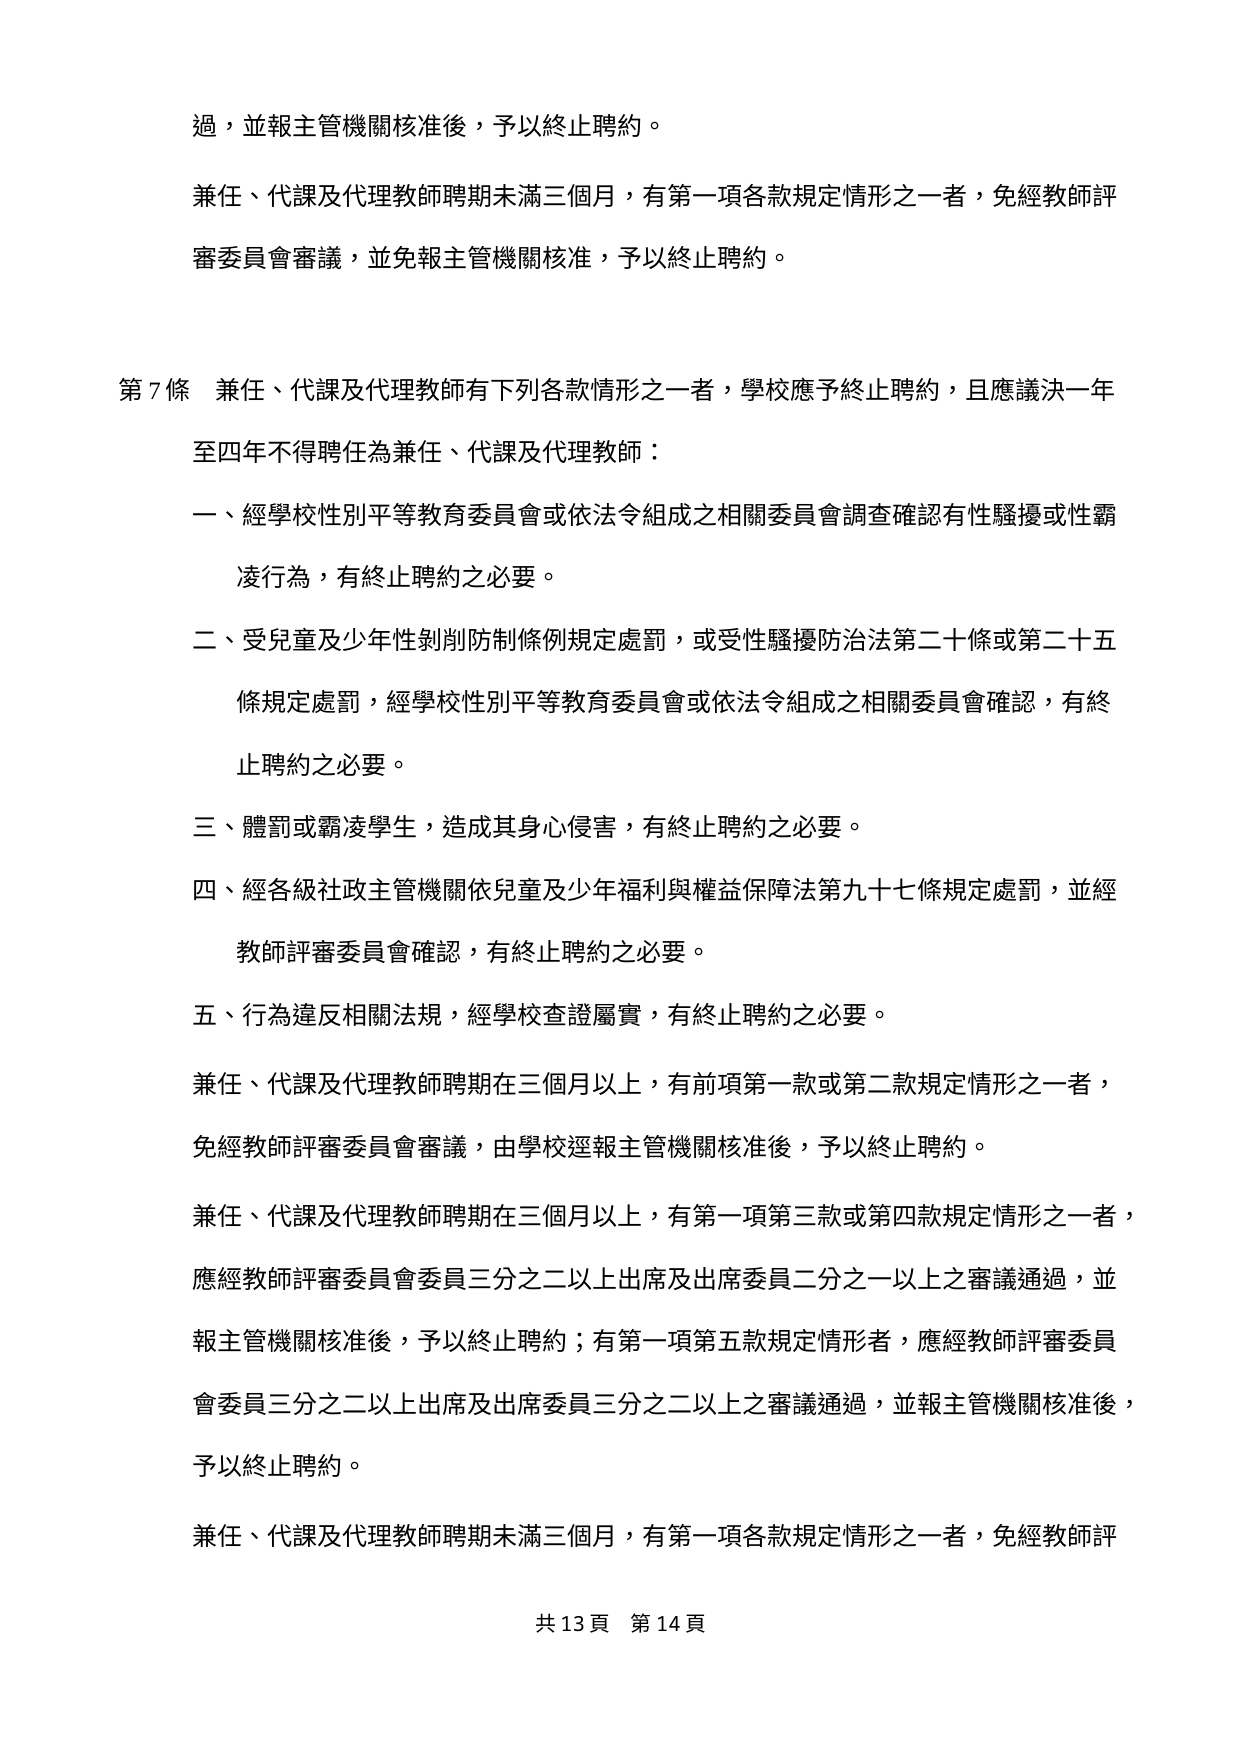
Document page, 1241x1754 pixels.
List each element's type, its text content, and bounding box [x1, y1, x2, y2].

text 兼任、代課及代理教師聘期在三個月以上，有前項第一款或第二款規定情形之一者，免經教師評審委員會審議，由學校逕報主管機關核准後，予以終止聘約。 [192, 1041, 1122, 1166]
text 兼任、代課及代理教師聘期在三個月以上，有第一項第三款或第四款規定情形之一者，應經教師評審委員會委員三分之二以上出席及出席委員二分之一以上之審議通過，並報主管機關核准後，予以終止聘約；有第一項第五款規定情形者，應經教師評審委員會委員三分之二以上出席及出席委員三分之二以上之審議通過，並報主管機關核准後，予以終止聘約。 [192, 1173, 1122, 1486]
text 五、行為違反相關法規，經學校查證屬實，有終止聘約之必要。 [192, 972, 1122, 1034]
text 兼任、代課及代理教師聘期未滿三個月，有第一項各款規定情形之一者，免經教師評審委員會審議，並免報主管機關核准，予以終止聘約。 [192, 152, 1122, 277]
text 一、經學校性別平等教育委員會或依法令組成之相關委員會調查確認有性騷擾或性霸凌行為，有終止聘約之必要。 [192, 472, 1122, 597]
text 三、體罰或霸凌學生，造成其身心侵害，有終止聘約之必要。 [192, 784, 1122, 847]
text 兼任、代課及代理教師聘期在三個月以上，有第一項第七款或第十款規定情形之一者，應經教師評審委員會委員三分之二以上出席及出席委員二分之一以上之審議通過，並報主管機關核准後，予以終止聘約；有第一項第八款、第九款或第十一款規定情形之一者，應經教師評審委員會委員三分之二以上出席及出席委員三分之二以上之審議通過，並報主管機關核准後，予以終止聘約。 [192, 83, 1122, 146]
text 四、經各級社政主管機關依兒童及少年福利與權益保障法第九十七條規定處罰，並經教師評審委員會確認，有終止聘約之必要。 [192, 847, 1122, 972]
text 第7條 兼任、代課及代理教師有下列各款情形之一者，學校應予終止聘約，且應議決一年至四年不得聘任為兼任、代課及代理教師： [118, 347, 1122, 472]
text 兼任、代課及代理教師聘期未滿三個月，有第一項各款規定情形之一者，免經教師評 [192, 1492, 1122, 1555]
text 二、受兒童及少年性剝削防制條例規定處罰，或受性騷擾防治法第二十條或第二十五條規定處罰，經學校性別平等教育委員會或依法令組成之相關委員會確認，有終止聘約之必要。 [192, 597, 1122, 784]
